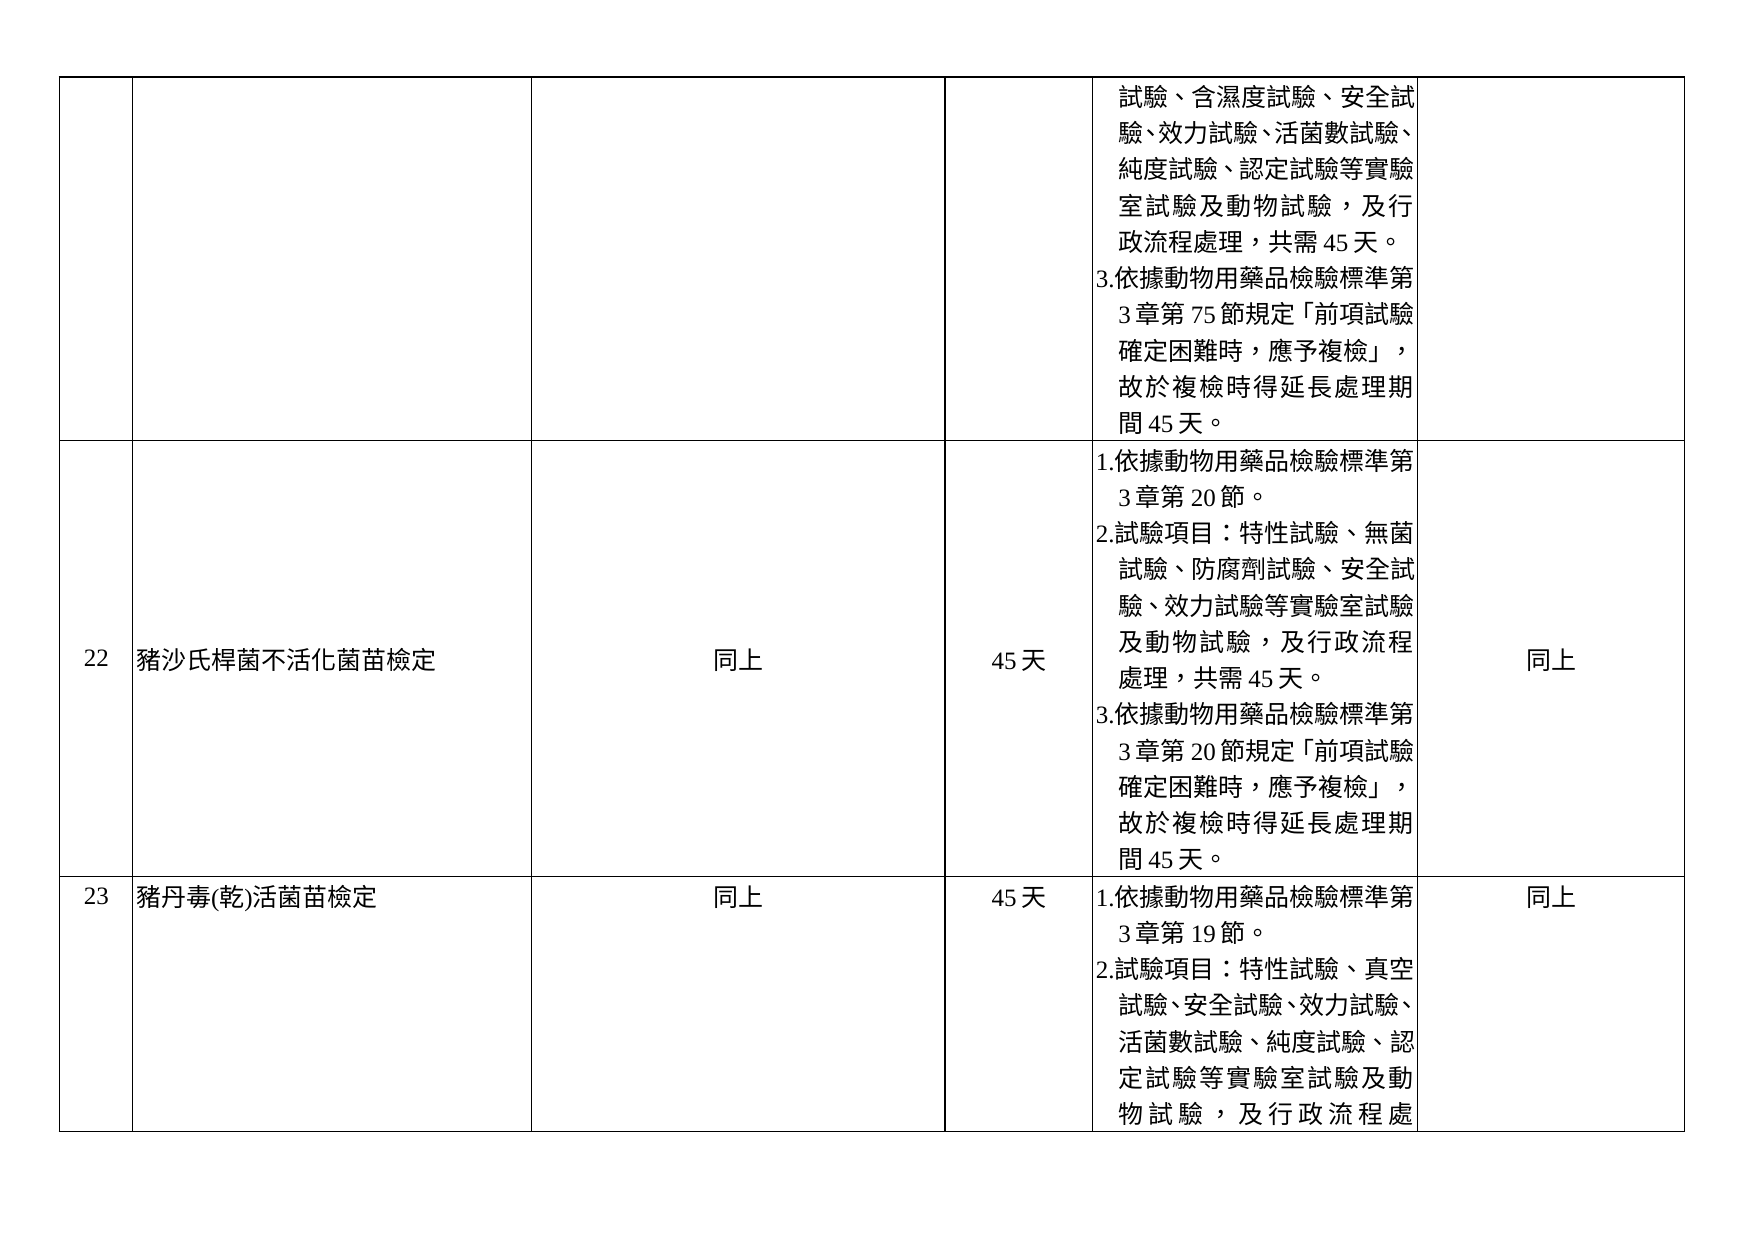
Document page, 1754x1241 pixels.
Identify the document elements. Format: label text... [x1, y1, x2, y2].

table_cell [532, 78, 944, 440]
table_cell 豬丹毒(乾)活菌苗檢定 [133, 877, 531, 1131]
table_cell [133, 78, 531, 440]
table_cell 45天 [946, 441, 1092, 876]
table_cell 試驗、含濕度試驗、安全試驗、效力試驗、活菌數試驗、純度試驗、認定試驗等實驗室試驗及動物試驗，及行政流程處理，共需45天。 3.依據動物用藥品檢驗標準第3章第75節規定「前項試驗確定困難時，應予複檢」，故於複檢時得延長處理期間45天。 [1093, 78, 1417, 440]
table_cell [1418, 78, 1684, 440]
table_cell 同上 [532, 441, 944, 876]
table_cell 豬沙氏桿菌不活化菌苗檢定 [133, 441, 531, 876]
table_cell 同上 [1418, 441, 1684, 876]
table_cell 22 [60, 441, 132, 876]
table_cell 23 [60, 877, 132, 1131]
table_cell 1.依據動物用藥品檢驗標準第3章第20節。 2.試驗項目：特性試驗、無菌試驗、防腐劑試驗、安全試驗、效力試驗等實驗室試驗及動物試驗，及行政流程處理，共需45天。 3.依據動物用藥品檢驗標準第3章第20節規定「前項試驗確定困難時，應予複檢」，故於複檢時得延長處理期間45天。 [1093, 441, 1417, 876]
table_cell 同上 [532, 877, 944, 1131]
table_cell [946, 78, 1092, 440]
table_cell [60, 78, 132, 440]
table_cell 45天 [946, 877, 1092, 1131]
table_cell 1.依據動物用藥品檢驗標準第3章第19節。 2.試驗項目：特性試驗、真空試驗、安全試驗、效力試驗、活菌數試驗、純度試驗、認定試驗等實驗室試驗及動物試驗，及行政流程處 [1093, 877, 1417, 1131]
table_cell 同上 [1418, 877, 1684, 1131]
